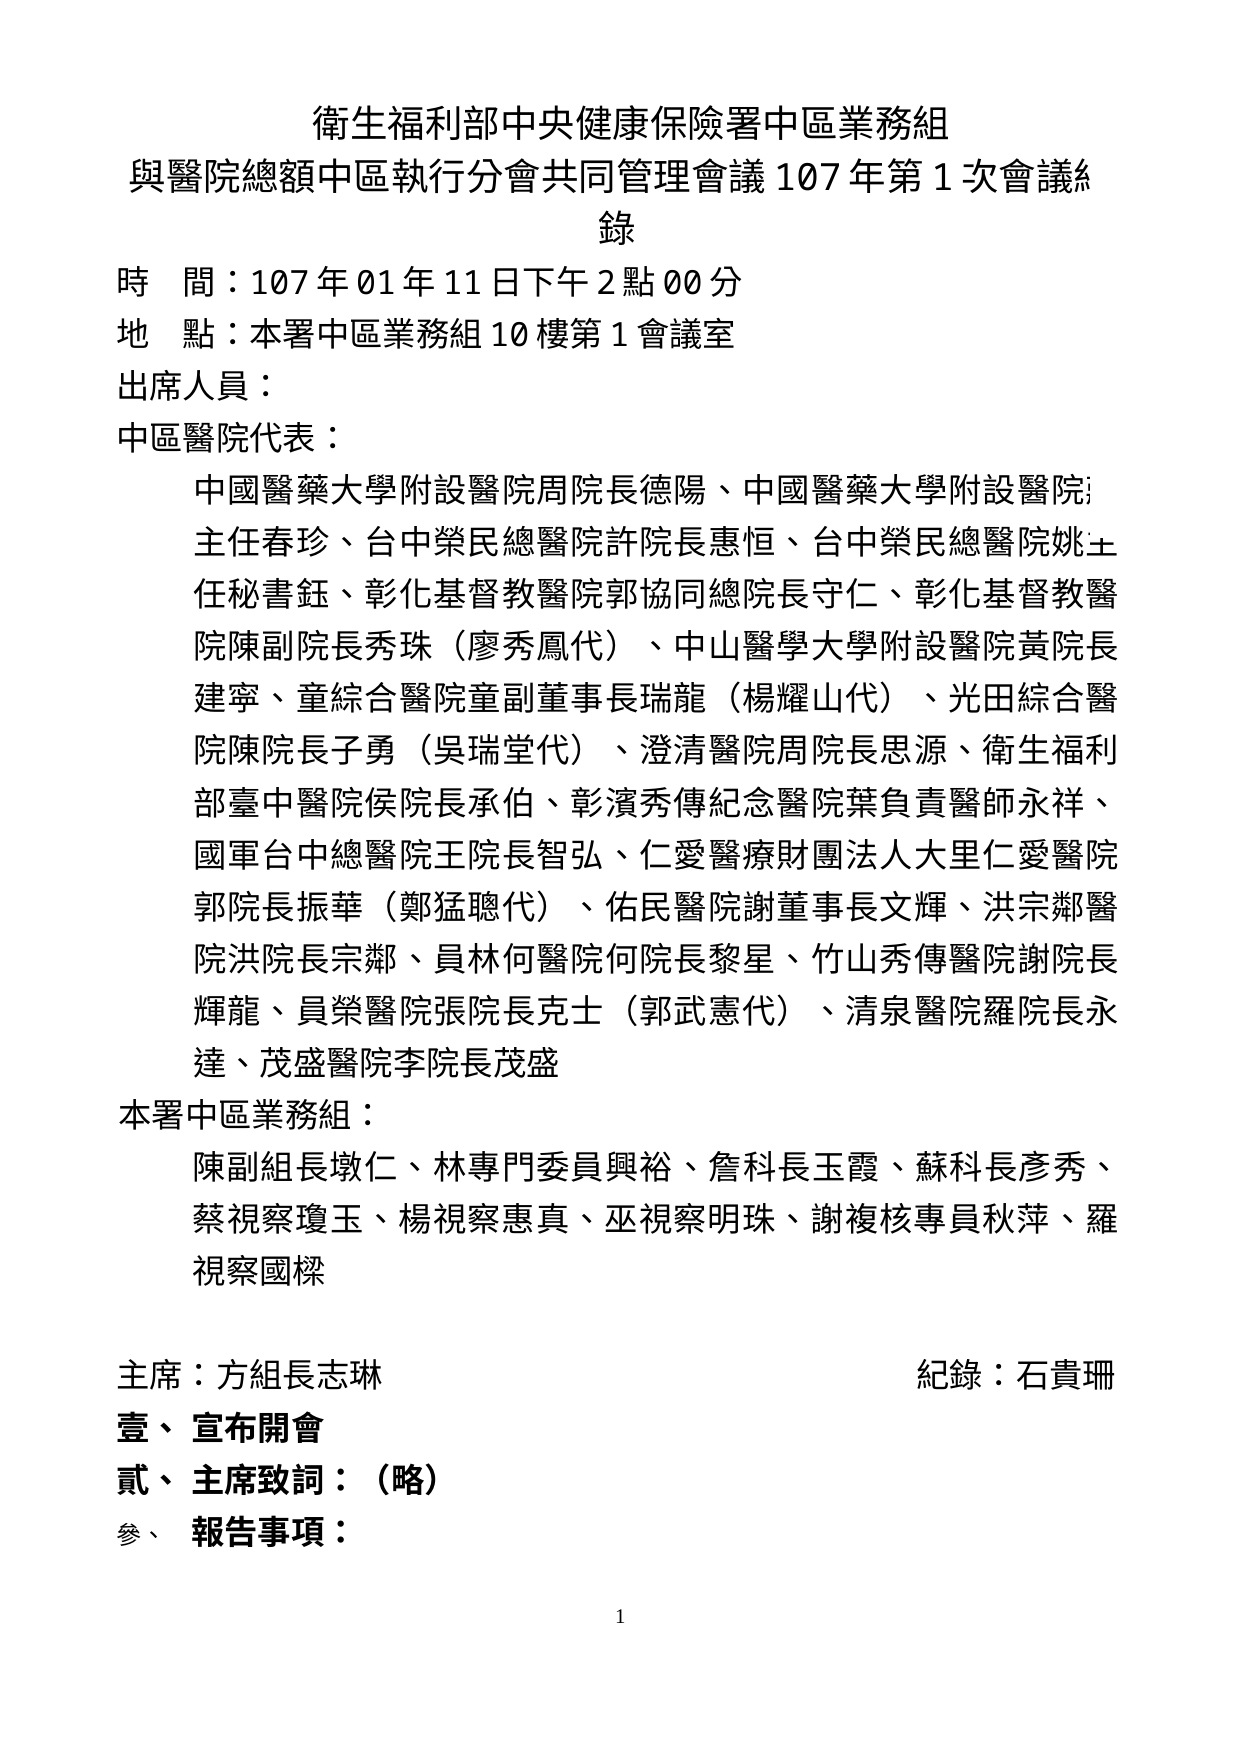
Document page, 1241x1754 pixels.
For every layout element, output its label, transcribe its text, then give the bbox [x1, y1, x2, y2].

text 中區醫院代表： [116, 409, 1090, 461]
text 本署中區業務組： [118, 1086, 1122, 1138]
list 報告事項： [118, 1502, 1131, 1554]
text 衛生福利部中央健康保險署中區業務組 [113, 96, 1122, 148]
text 與醫院總額中區執行分會共同管理會議107年第1次會議紀錄 [113, 148, 1090, 252]
text 出席人員： [116, 357, 1090, 409]
text 時 間：107年01年11日下午2點00分 [116, 106, 1240, 538]
text 陳副組長墩仁、林專門委員興裕、詹科長玉霞、蘇科長彥秀、蔡視察瓊玉、楊視察惠真、巫視察明珠、謝複核專員秋萍、羅視察國樑 [192, 1138, 1122, 1294]
text 地 點：本署中區業務組10樓第1會議室 [116, 304, 1090, 357]
text 中國醫藥大學附設醫院周院長德陽、中國醫藥大學附設醫院莊主任春珍、台中榮民總醫院許院長惠恒、台中榮民總醫院姚主任秘書鈺、彰化基督教醫院郭協同總院長守仁、彰化基督教醫院陳副院長秀珠（廖秀鳳代）、中山醫學大學附設醫院黃院長建寜、童綜合醫院童副董事長瑞龍（楊耀山代）、光田綜合醫院陳院長子勇（吳瑞堂代）、澄清醫院周院長思源、衛生福利部臺中醫院侯院長承伯、彰濱秀傳紀念醫院葉負責醫師永祥、國軍台中總醫院王院長智弘、仁愛醫療財團法人大里仁愛醫院郭院長振華（鄭猛聰代）、佑民醫院謝董事長文輝、洪宗鄰醫院洪院長宗鄰、員林何醫院何院長黎星、竹山秀傳醫院謝院長輝龍、員榮醫院張院長克士（郭武憲代）、清泉醫院羅院長永達、茂盛醫院李院長茂盛 [193, 461, 1122, 1086]
list 主席致詞：（略） [118, 1450, 1131, 1502]
text 主席：方組長志琳 紀錄：石貴珊 [116, 1346, 1122, 1398]
list 宣布開會 [118, 1398, 1131, 1450]
